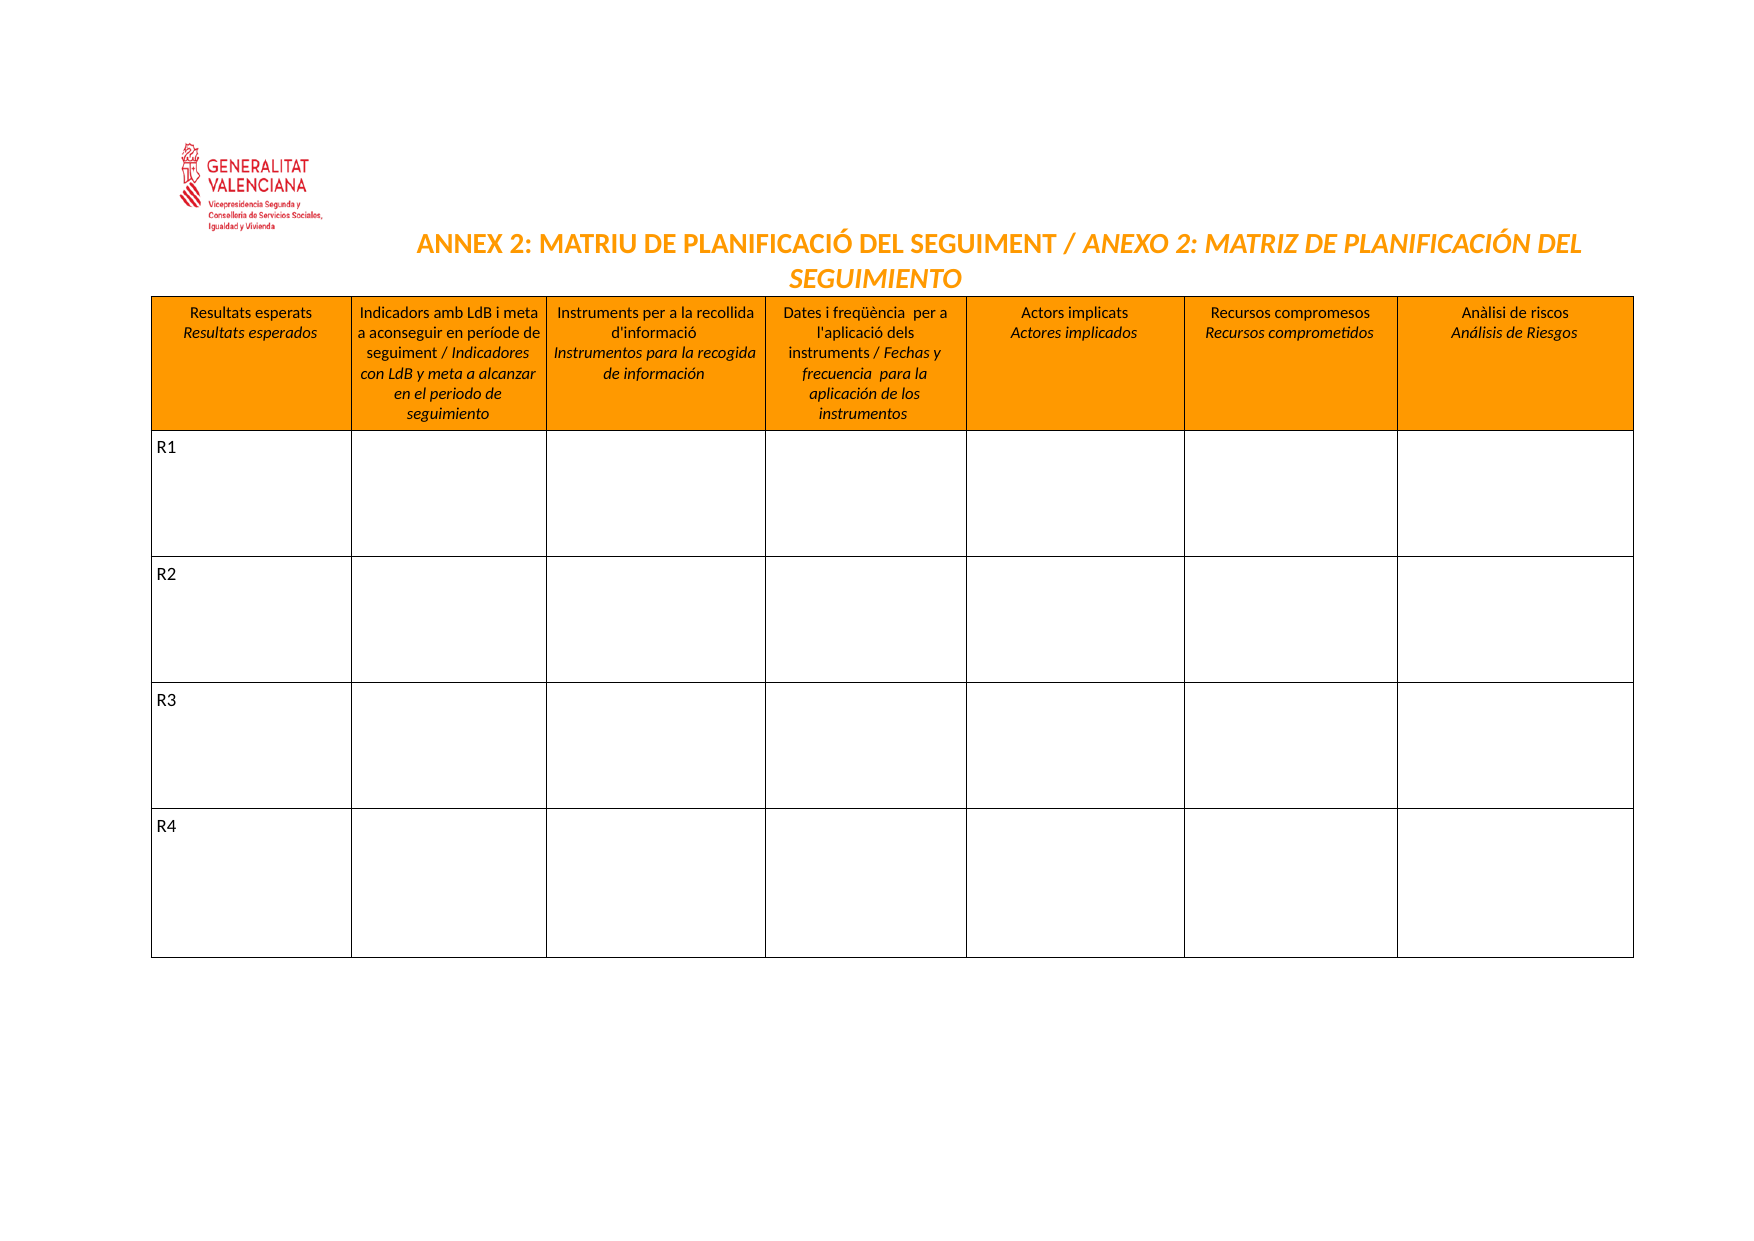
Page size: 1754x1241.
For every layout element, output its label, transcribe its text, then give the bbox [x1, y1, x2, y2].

table_cell [1185, 557, 1397, 682]
table_cell [1398, 431, 1633, 556]
table_cell [967, 809, 1184, 957]
table_header Instruments per a la recollida d'informació Instrumentos para la recogida de información [547, 297, 765, 430]
table_cell [1185, 809, 1397, 957]
table_cell [766, 431, 966, 556]
table_cell [766, 683, 966, 808]
table_cell [547, 683, 765, 808]
table_cell [766, 809, 966, 957]
table_cell [766, 557, 966, 682]
table_cell [1185, 683, 1397, 808]
table_cell [547, 557, 765, 682]
table_cell [1185, 431, 1397, 556]
table_cell R4 [152, 809, 351, 957]
text ANNEX 2: MATRIU DE PLANIFICACIÓ DEL SEGUIMENT / ANEXO 2: MATRIZ DE PLANIFICACIÓN DEL SEGUIMIENTO [118, 225, 1636, 296]
table_cell [352, 683, 546, 808]
table_cell [1398, 683, 1633, 808]
table_cell [1398, 809, 1633, 957]
table_cell [352, 431, 546, 556]
table_header Recursos compromesos Recursos comprometidos [1185, 297, 1397, 430]
table_header Anàlisi de riscos Análisis de Riesgos [1398, 297, 1633, 430]
table_cell [967, 431, 1184, 556]
table_cell [352, 809, 546, 957]
table_header Indicadors amb LdB i meta a aconseguir en període de seguiment / Indicadores con LdB y meta a alcanzar en el periodo de seguimiento [352, 297, 546, 430]
table_cell [967, 683, 1184, 808]
table_cell [967, 557, 1184, 682]
table_header Actors implicats Actores implicados [967, 297, 1184, 430]
table_cell [547, 431, 765, 556]
table_cell R1 [152, 431, 351, 556]
table_cell [352, 557, 546, 682]
table_header Resultats esperats Resultats esperados [152, 297, 351, 430]
table_header Dates i freqüència per a l'aplicació dels instruments / Fechas y frecuencia para la aplicación de los instrumentos [766, 297, 966, 430]
table_cell R3 [152, 683, 351, 808]
table_cell [1398, 557, 1633, 682]
table_cell [547, 809, 765, 957]
table_cell R2 [152, 557, 351, 682]
